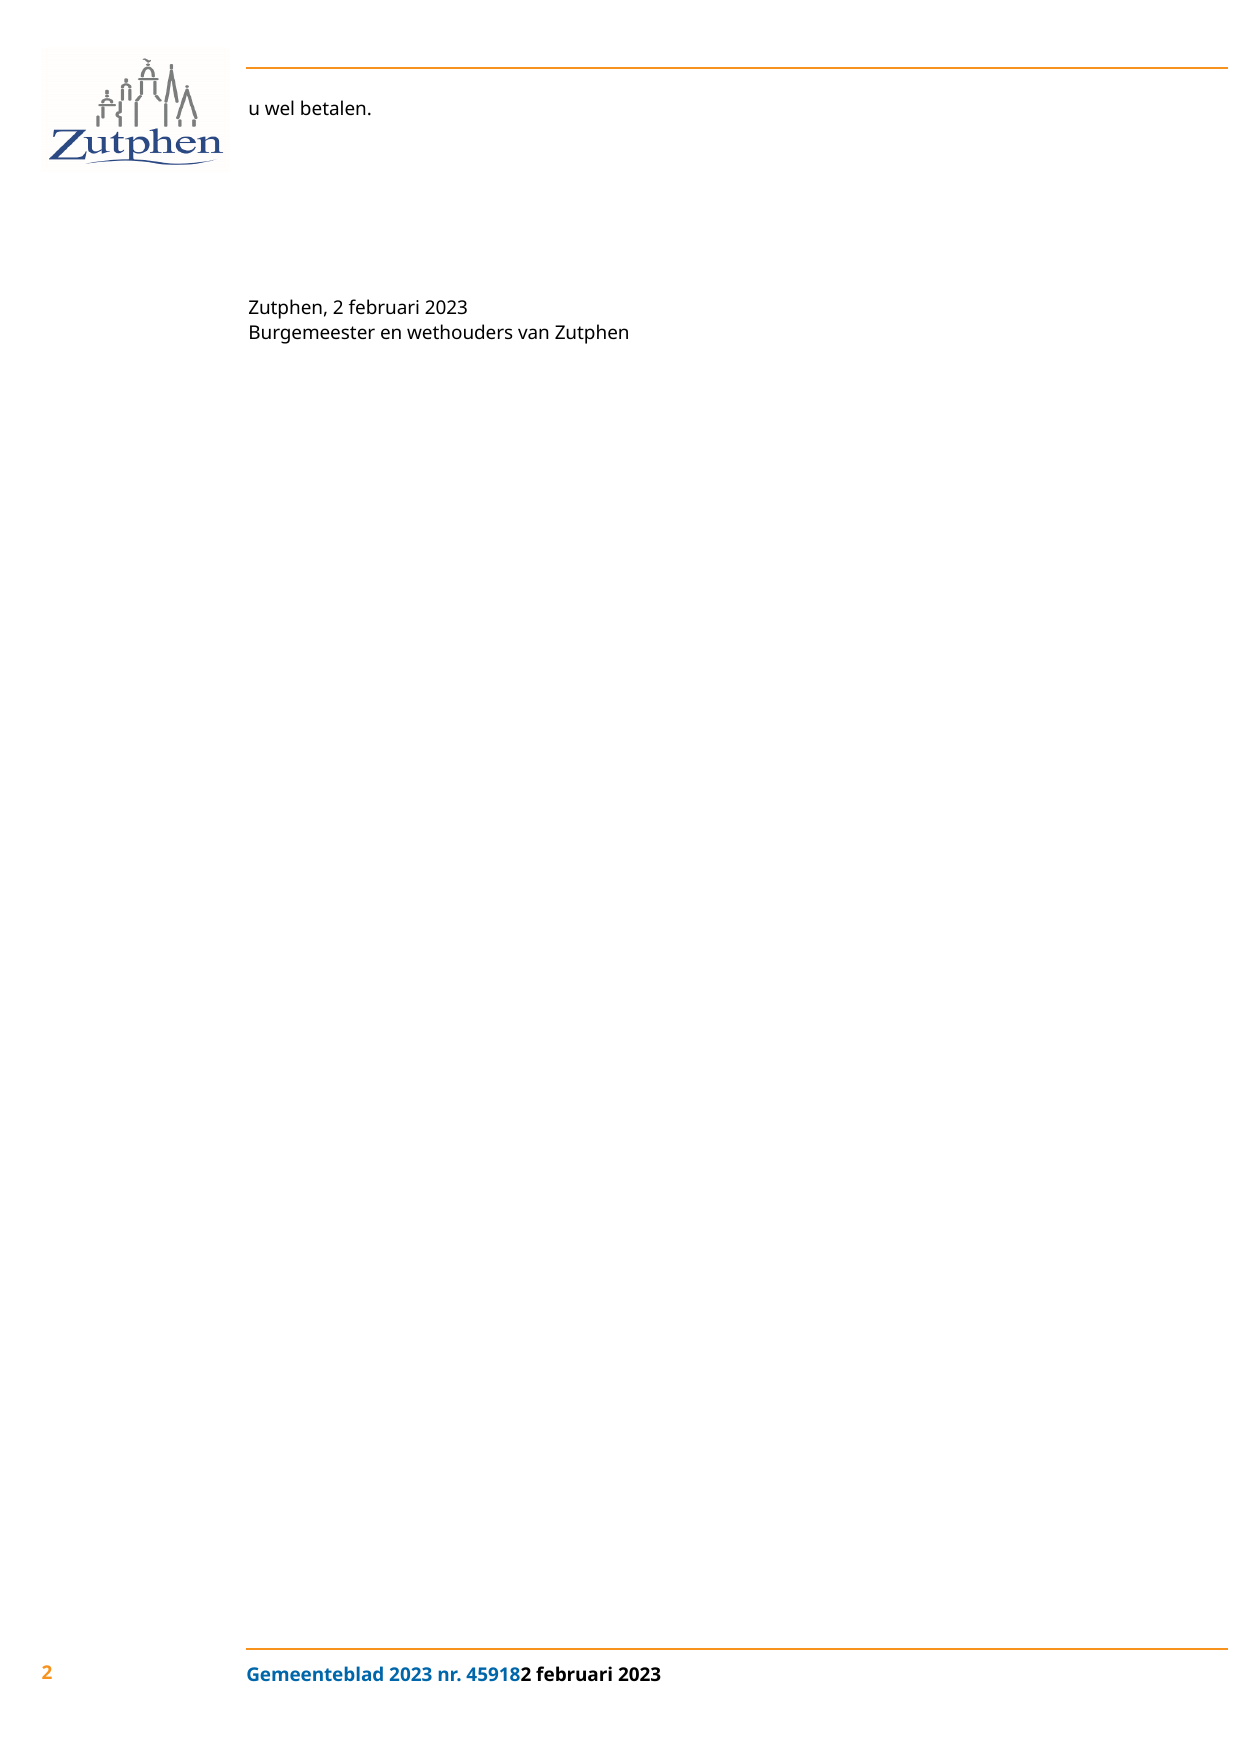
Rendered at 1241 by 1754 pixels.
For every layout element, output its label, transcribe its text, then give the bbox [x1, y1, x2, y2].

text Zutphen, 2 februari 2023 [248, 294, 1152, 319]
picture [41, 47, 231, 172]
text u wel betalen. [248, 95, 1152, 121]
text Burgemeester en wethouders van Zutphen [248, 319, 1152, 345]
